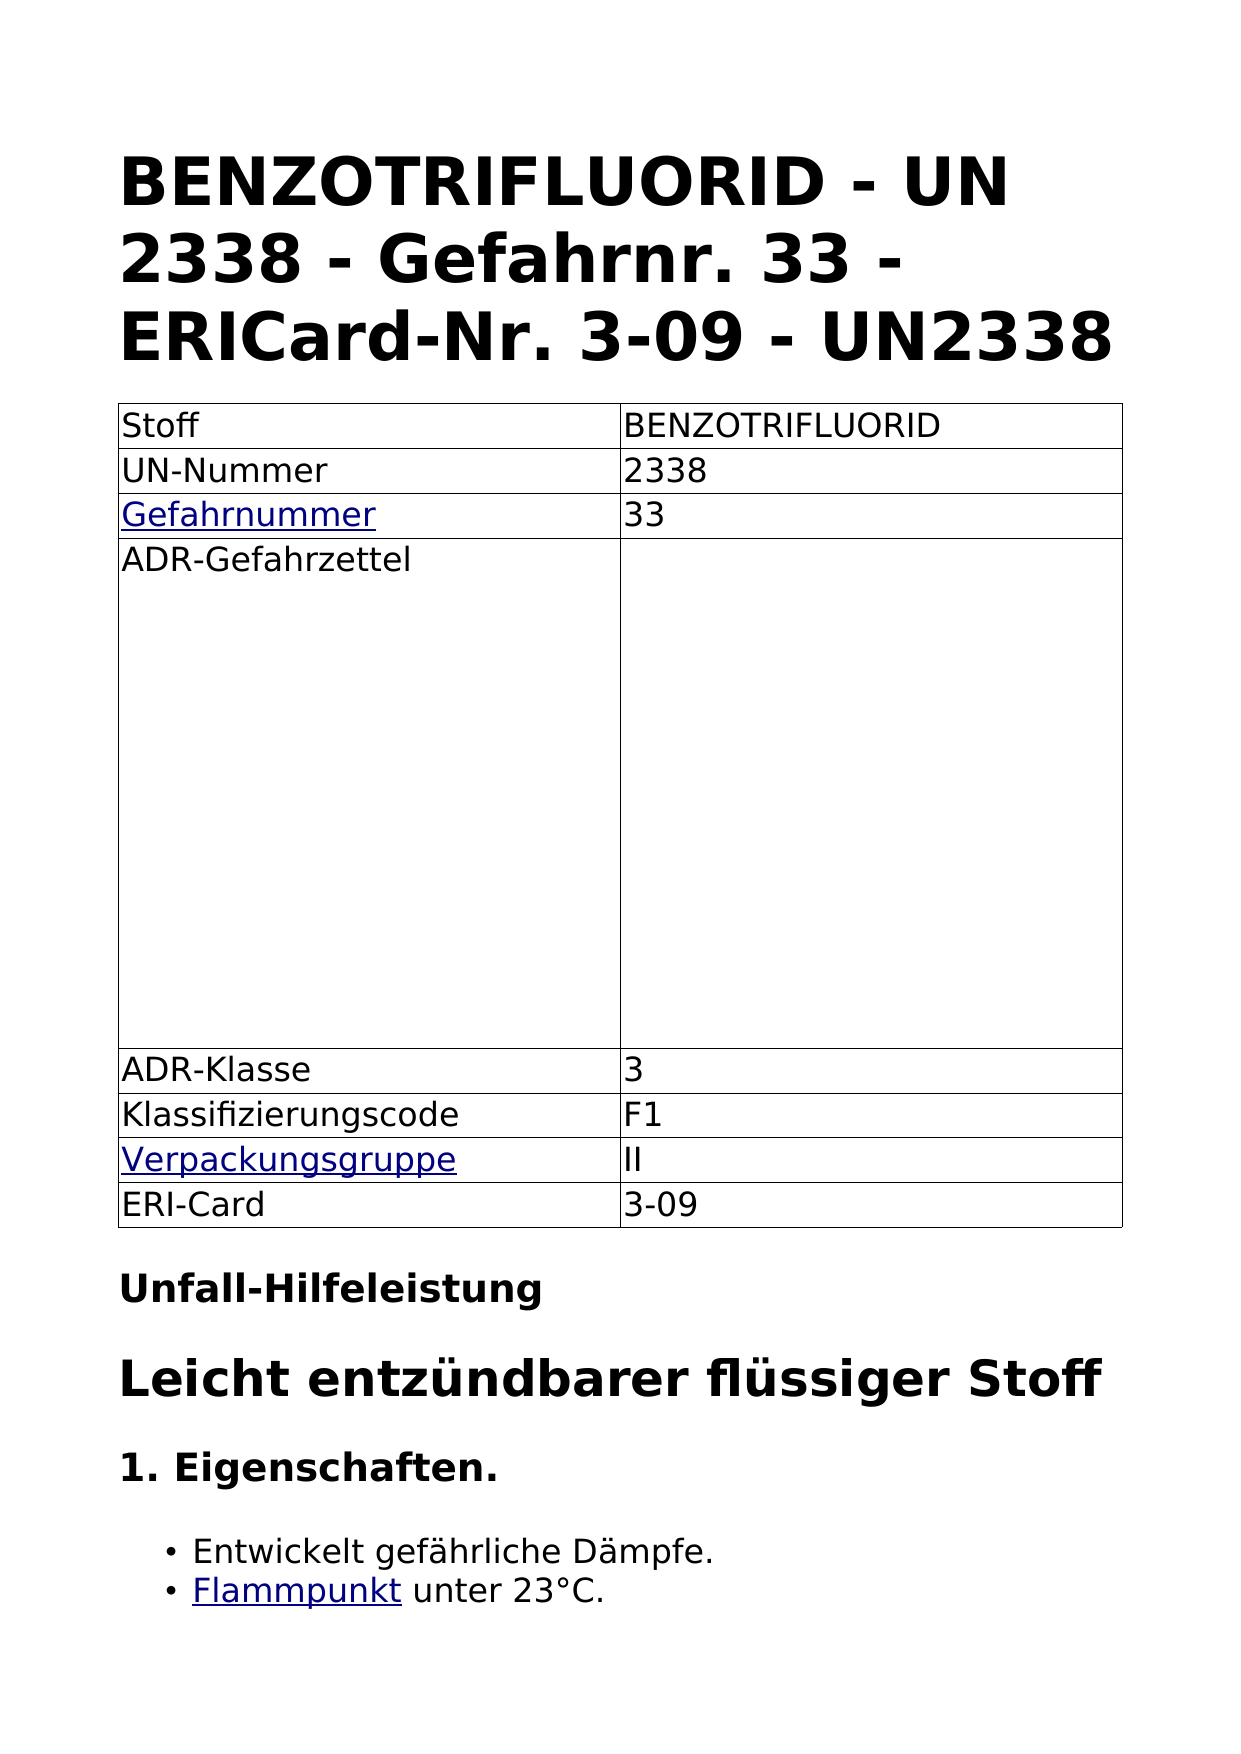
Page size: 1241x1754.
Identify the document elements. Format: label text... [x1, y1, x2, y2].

table_cell Klassifizierungscode [119, 1094, 620, 1137]
table_cell ADR-Klasse [119, 1049, 620, 1092]
list Entwickelt gefährliche Dämpfe. [177, 1532, 1122, 1571]
table_cell F1 [621, 1094, 1122, 1137]
table_cell ERI-Card [119, 1183, 620, 1227]
table_cell 3 [621, 1049, 1122, 1092]
subtitle BENZOTRIFLUORID - UN 2338 - Gefahrnr. 33 - ERICard-Nr. 3-09 - UN2338 [118, 143, 1122, 376]
table_cell Gefahrnummer [119, 494, 620, 538]
table_header BENZOTRIFLUORID [621, 404, 1122, 448]
subtitle Unfall-Hilfeleistung [118, 1267, 1122, 1312]
table_cell Verpackungsgruppe [119, 1138, 620, 1182]
table_cell 33 [621, 494, 1122, 538]
subtitle Leicht entzündbarer flüssiger Stoff [118, 1349, 1122, 1408]
subtitle 1. Eigenschaften. [118, 1445, 1122, 1490]
table_header Stoff [119, 404, 620, 448]
table_cell ADR-Gefahrzettel [119, 539, 620, 1048]
table_cell II [621, 1138, 1122, 1182]
table_cell UN-Nummer [119, 449, 620, 493]
table_cell [621, 539, 1122, 1048]
table_cell 2338 [621, 449, 1122, 493]
list Flammpunkt unter 23°C. [177, 1571, 1122, 1610]
table_cell 3-09 [621, 1183, 1122, 1227]
